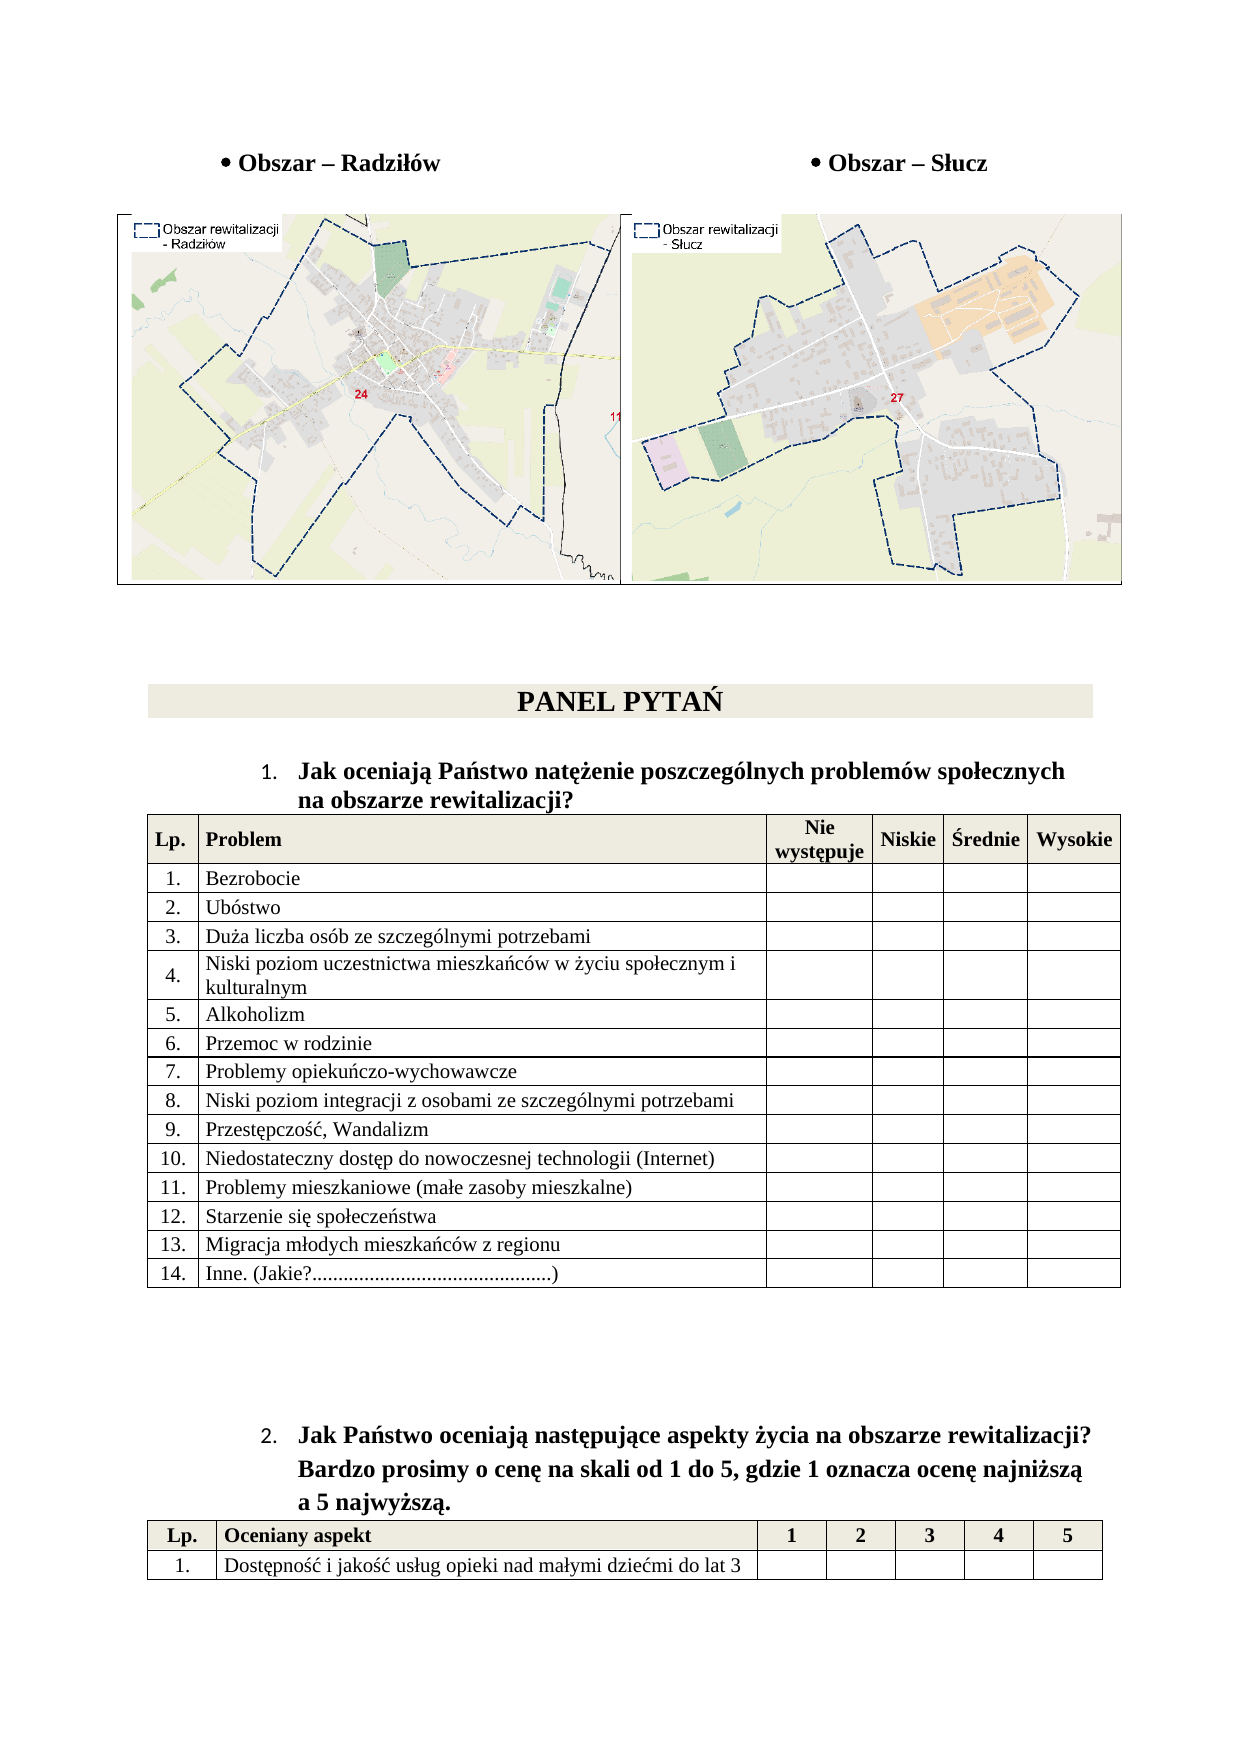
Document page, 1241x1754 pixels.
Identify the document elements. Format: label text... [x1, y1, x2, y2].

table_cell [1028, 951, 1120, 999]
table_cell [767, 864, 872, 892]
table_cell [767, 1259, 872, 1287]
table_header Lp. [148, 1521, 216, 1549]
table_cell [767, 893, 872, 921]
table_cell Bezrobocie [199, 864, 766, 892]
table_header 3 [896, 1521, 964, 1549]
table_cell 12. [148, 1202, 198, 1229]
table_cell [1028, 1144, 1120, 1172]
table_cell [873, 1115, 943, 1143]
table_cell [873, 1173, 943, 1201]
table_cell Duża liczba osób ze szczególnymi potrzebami [199, 922, 766, 949]
table_cell [944, 1058, 1027, 1085]
table_cell [873, 922, 943, 949]
table_cell [944, 1029, 1027, 1056]
table_cell [1028, 1115, 1120, 1143]
table_cell [767, 1115, 872, 1143]
table_cell [1028, 864, 1120, 892]
table_cell [767, 1231, 872, 1258]
table_cell [944, 1144, 1027, 1172]
table_cell 8. [148, 1086, 198, 1114]
table_cell [827, 1551, 895, 1579]
table_cell [1028, 1202, 1120, 1229]
table_cell [944, 1115, 1027, 1143]
table_cell [896, 1551, 964, 1579]
table_cell [1028, 1058, 1120, 1085]
list Jak Państwo oceniają następujące aspekty życia na obszarze rewitalizacji? Bardzo prosimy o cenę na skali od 1 do 5, gdzie 1 oznacza ocenę najniższą a 5 najwyższą. [260, 1420, 1093, 1515]
table_header Problem [199, 815, 766, 863]
table_cell 7. [148, 1058, 198, 1085]
table_cell [1028, 1259, 1120, 1287]
table_cell [767, 922, 872, 949]
table_cell [758, 1551, 826, 1579]
table_cell [767, 1144, 872, 1172]
table_cell [944, 1259, 1027, 1287]
table_cell [944, 1173, 1027, 1201]
table_cell 4. [148, 951, 198, 999]
table_cell [1028, 1086, 1120, 1114]
table_header Lp. [148, 815, 198, 863]
table_cell 13. [148, 1231, 198, 1258]
table_cell [1034, 1551, 1102, 1579]
table_header Nie występuje [767, 815, 872, 863]
table_cell 1. [148, 864, 198, 892]
table_cell [873, 951, 943, 999]
table_cell 9. [148, 1115, 198, 1143]
table_cell 6. [148, 1029, 198, 1056]
table_cell [1028, 1231, 1120, 1258]
table_cell [767, 1173, 872, 1201]
table_cell Alkoholizm [199, 1000, 766, 1027]
table_header Oceniany aspekt [217, 1521, 757, 1549]
table_cell 14. [148, 1259, 198, 1287]
table_cell Starzenie się społeczeństwa [199, 1202, 766, 1229]
table_cell Inne. (Jakie?..............................................) [199, 1259, 766, 1287]
table_cell [873, 1259, 943, 1287]
table_cell [873, 893, 943, 921]
table_cell Problemy opiekuńczo-wychowawcze [199, 1058, 766, 1085]
table_cell [767, 1058, 872, 1085]
table_cell [767, 1029, 872, 1056]
table_cell [1028, 893, 1120, 921]
table_cell 3. [148, 922, 198, 949]
table_cell [944, 893, 1027, 921]
table_cell [944, 922, 1027, 949]
table_cell [1028, 1000, 1120, 1027]
table_cell Ubóstwo [199, 893, 766, 921]
table_cell Niski poziom uczestnictwa mieszkańców w życiu społecznym i kulturalnym [199, 951, 766, 999]
table_header 1 [758, 1521, 826, 1549]
table_cell [873, 1231, 943, 1258]
table_cell [873, 1086, 943, 1114]
table_cell [944, 864, 1027, 892]
table_cell [1028, 922, 1120, 949]
table_cell [944, 1202, 1027, 1229]
table_cell Migracja młodych mieszkańców z regionu [199, 1231, 766, 1258]
table_cell [944, 951, 1027, 999]
table_cell Dostępność i jakość usług opieki nad małymi dziećmi do lat 3 [217, 1551, 757, 1579]
table_cell Niski poziom integracji z osobami ze szczególnymi potrzebami [199, 1086, 766, 1114]
table_cell [767, 1086, 872, 1114]
table_cell [873, 1202, 943, 1229]
table_cell [965, 1551, 1033, 1579]
table_header 2 [827, 1521, 895, 1549]
table_cell [873, 1144, 943, 1172]
table_cell [767, 1000, 872, 1027]
table_header Wysokie [1028, 815, 1120, 863]
text  Obszar – Radziłów  Obszar – Słucz [148, 148, 1093, 176]
table_cell [873, 1029, 943, 1056]
table_cell Niedostateczny dostęp do nowoczesnej technologii (Internet) [199, 1144, 766, 1172]
text PANEL PYTAŃ [148, 684, 1093, 718]
table_cell Przestępczość, Wandalizm [199, 1115, 766, 1143]
table_header [118, 215, 620, 584]
table_cell [1028, 1173, 1120, 1201]
table_header 4 [965, 1521, 1033, 1549]
table_cell 5. [148, 1000, 198, 1027]
table_cell [873, 1000, 943, 1027]
table_header Niskie [873, 815, 943, 863]
table_cell 10. [148, 1144, 198, 1172]
table_cell Przemoc w rodzinie [199, 1029, 766, 1056]
table_cell 1. [148, 1551, 216, 1579]
table_cell [873, 864, 943, 892]
table_cell Problemy mieszkaniowe (małe zasoby mieszkalne) [199, 1173, 766, 1201]
table_header 5 [1034, 1521, 1102, 1549]
table_cell 2. [148, 893, 198, 921]
table_header [621, 215, 1121, 584]
table_cell [767, 951, 872, 999]
list Jak oceniają Państwo natężenie poszczególnych problemów społecznych na obszarze rewitalizacji? [260, 756, 1093, 814]
table_cell [944, 1086, 1027, 1114]
table_cell [767, 1202, 872, 1229]
table_cell [1028, 1029, 1120, 1056]
table_cell [944, 1000, 1027, 1027]
table_cell 11. [148, 1173, 198, 1201]
table_cell [944, 1231, 1027, 1258]
table_header Średnie [944, 815, 1027, 863]
table_cell [873, 1058, 943, 1085]
